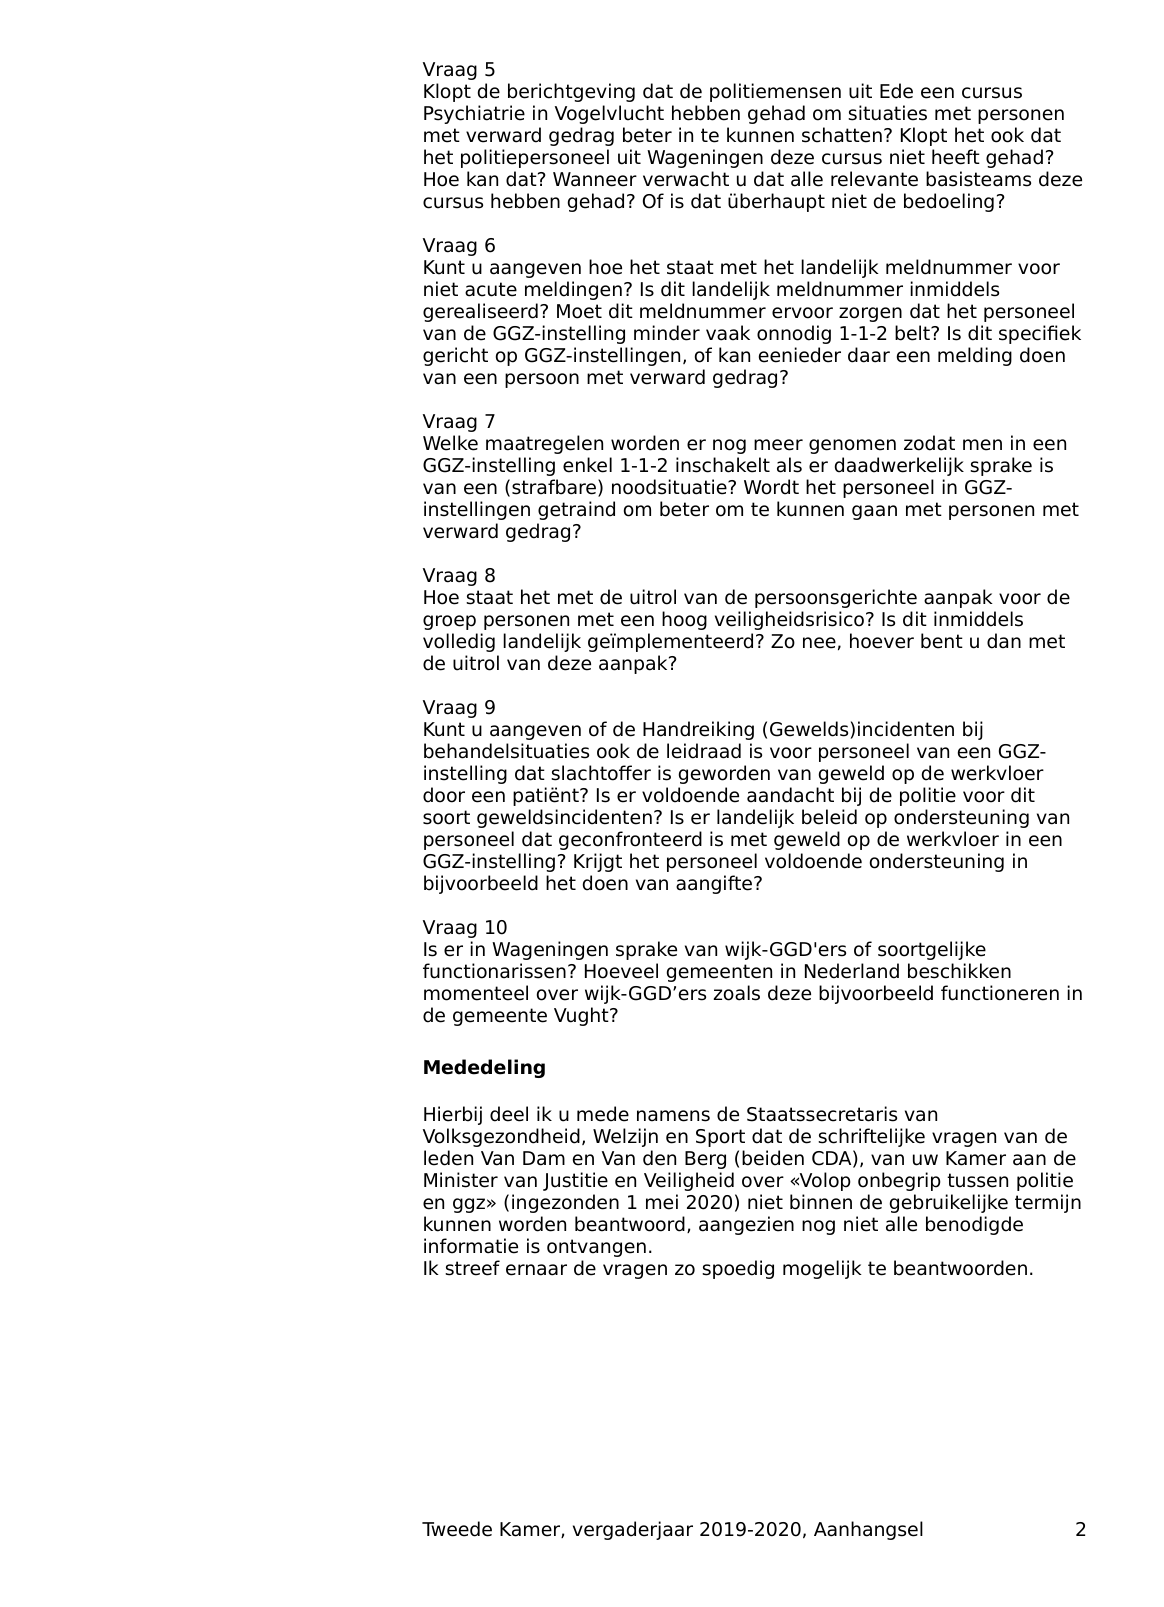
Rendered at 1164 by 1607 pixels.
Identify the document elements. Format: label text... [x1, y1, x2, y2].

text Ik streef ernaar de vragen zo spoedig mogelijk te beantwoorden. [422, 1258, 1087, 1280]
text Vraag 8 [422, 565, 1087, 587]
text Hoe staat het met de uitrol van de persoonsgerichte aanpak voor de groep personen met een hoog veiligheidsrisico? Is dit inmiddels volledig landelijk geïmplementeerd? Zo nee, hoever bent u dan met de uitrol van deze aanpak? [422, 587, 1087, 675]
text Kunt u aangeven of de Handreiking (Gewelds)incidenten bij behandelsituaties ook de leidraad is voor personeel van een GGZ-instelling dat slachtoffer is geworden van geweld op de werkvloer door een patiënt? Is er voldoende aandacht bij de politie voor dit soort geweldsincidenten? Is er landelijk beleid op ondersteuning van personeel dat geconfronteerd is met geweld op de werkvloer in een GGZ-instelling? Krijgt het personeel voldoende ondersteuning in bijvoorbeeld het doen van aangifte? [422, 719, 1087, 895]
text Vraag 7 [422, 411, 1087, 433]
text Kunt u aangeven hoe het staat met het landelijk meldnummer voor niet acute meldingen? Is dit landelijk meldnummer inmiddels gerealiseerd? Moet dit meldnummer ervoor zorgen dat het personeel van de GGZ-instelling minder vaak onnodig 1-1-2 belt? Is dit specifiek gericht op GGZ-instellingen, of kan eenieder daar een melding doen van een persoon met verward gedrag? [422, 257, 1087, 389]
text Vraag 10 [422, 917, 1087, 939]
text Hierbij deel ik u mede namens de Staatssecretaris van Volksgezondheid, Welzijn en Sport dat de schriftelijke vragen van de leden Van Dam en Van den Berg (beiden CDA), van uw Kamer aan de Minister van Justitie en Veiligheid over «Volop onbegrip tussen politie en ggz» (ingezonden 1 mei 2020) niet binnen de gebruikelijke termijn kunnen worden beantwoord, aangezien nog niet alle benodigde informatie is ontvangen. [422, 1104, 1087, 1258]
text Vraag 5 [422, 59, 1087, 81]
text Is er in Wageningen sprake van wijk-GGD'ers of soortgelijke functionarissen? Hoeveel gemeenten in Nederland beschikken momenteel over wijk-GGD’ers zoals deze bijvoorbeeld functioneren in de gemeente Vught? [422, 939, 1087, 1027]
text Vraag 6 [422, 235, 1087, 257]
subtitle Mededeling [422, 1057, 1087, 1079]
text Klopt de berichtgeving dat de politiemensen uit Ede een cursus Psychiatrie in Vogelvlucht hebben gehad om situaties met personen met verward gedrag beter in te kunnen schatten? Klopt het ook dat het politiepersoneel uit Wageningen deze cursus niet heeft gehad? Hoe kan dat? Wanneer verwacht u dat alle relevante basisteams deze cursus hebben gehad? Of is dat überhaupt niet de bedoeling? [422, 81, 1087, 213]
text Welke maatregelen worden er nog meer genomen zodat men in een GGZ-instelling enkel 1-1-2 inschakelt als er daadwerkelijk sprake is van een (strafbare) noodsituatie? Wordt het personeel in GGZ-instellingen getraind om beter om te kunnen gaan met personen met verward gedrag? [422, 433, 1087, 543]
text Vraag 9 [422, 697, 1087, 719]
